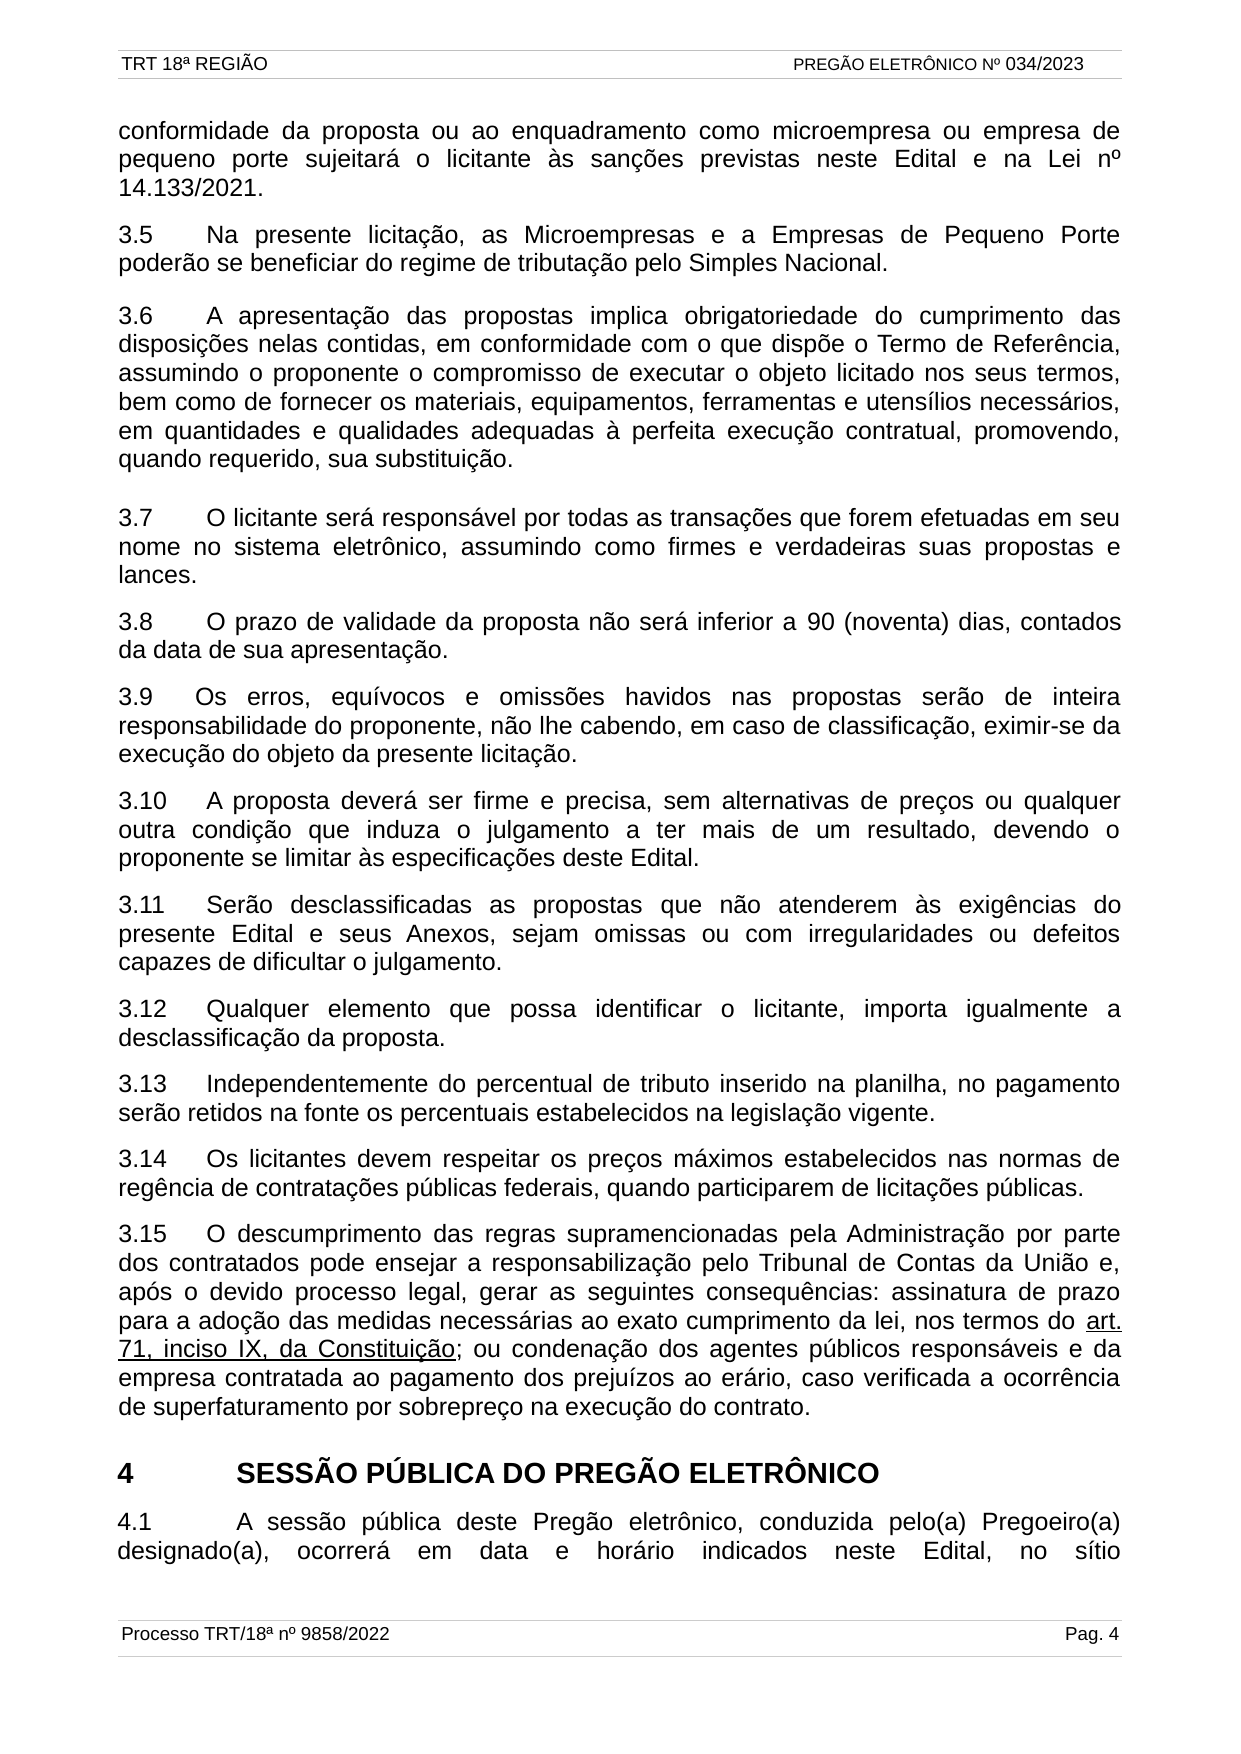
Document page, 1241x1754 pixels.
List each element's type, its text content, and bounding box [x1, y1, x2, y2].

text 3.6 A apresentação das propostas implica obrigatoriedade do cumprimento das disposições nelas contidas, em conformidade com o que dispõe o Termo de Referência, assumindo o proponente o compromisso de executar o objeto licitado nos seus termos, bem como de fornecer os materiais, equipamentos, ferramentas e utensílios necessários, em quantidades e qualidades adequadas à perfeita execução contratual, promovendo, quando requerido, sua substituição. [118, 301, 1122, 473]
text 4 SESSÃO PÚBLICA DO PREGÃO ELETRÔNICO [117, 1456, 1122, 1489]
text 4.1 A sessão pública deste Pregão eletrônico, conduzida pelo(a) Pregoeiro(a) designado(a), ocorrerá em data e horário indicados neste Edital, no sítio [117, 1507, 1122, 1565]
text 3.5 Na presente licitação, as Microempresas e a Empresas de Pequeno Porte poderão se beneficiar do regime de tributação pelo Simples Nacional. [118, 219, 1122, 277]
text 3.15 O descumprimento das regras supramencionadas pela Administração por parte dos contratados pode ensejar a responsabilização pelo Tribunal de Contas da União e, após o devido processo legal, gerar as seguintes consequências: assinatura de prazo para a adoção das medidas necessárias ao exato cumprimento da lei, nos termos do art. 71, inciso IX, da Constituição; ou condenação dos agentes públicos responsáveis e da empresa contratada ao pagamento dos prejuízos ao erário, caso verificada a ocorrência de superfaturamento por sobrepreço na execução do contrato. [118, 1219, 1122, 1421]
text conformidade da proposta ou ao enquadramento como microempresa ou empresa de pequeno porte sujeitará o licitante às sanções previstas neste Edital e na Lei nº 14.133/2021. [118, 116, 1122, 202]
text 3.13 Independentemente do percentual de tributo inserido na planilha, no pagamento serão retidos na fonte os percentuais estabelecidos na legislação vigente. [118, 1069, 1122, 1126]
text 3.10 A proposta deverá ser firme e precisa, sem alternativas de preços ou qualquer outra condição que induza o julgamento a ter mais de um resultado, devendo o proponente se limitar às especificações deste Edital. [118, 786, 1122, 872]
text 3.7 O licitante será responsável por todas as transações que forem efetuadas em seu nome no sistema eletrônico, assumindo como firmes e verdadeiras suas propostas e lances. [118, 503, 1122, 589]
text 3.9 Os erros, equívocos e omissões havidos nas propostas serão de inteira responsabilidade do proponente, não lhe cabendo, em caso de classificação, eximir-se da execução do objeto da presente licitação. [118, 682, 1122, 768]
text 3.11 Serão desclassificadas as propostas que não atenderem às exigências do presente Edital e seus Anexos, sejam omissas ou com irregularidades ou defeitos capazes de dificultar o julgamento. [118, 890, 1122, 976]
text 3.14 Os licitantes devem respeitar os preços máximos estabelecidos nas normas de regência de contratações públicas federais, quando participarem de licitações públicas. [118, 1144, 1122, 1202]
text 3.12 Qualquer elemento que possa identificar o licitante, importa igualmente a desclassificação da proposta. [118, 994, 1122, 1051]
text 3.8 O prazo de validade da proposta não será inferior a 90 (noventa) dias, contados da data de sua apresentação. [118, 607, 1122, 664]
